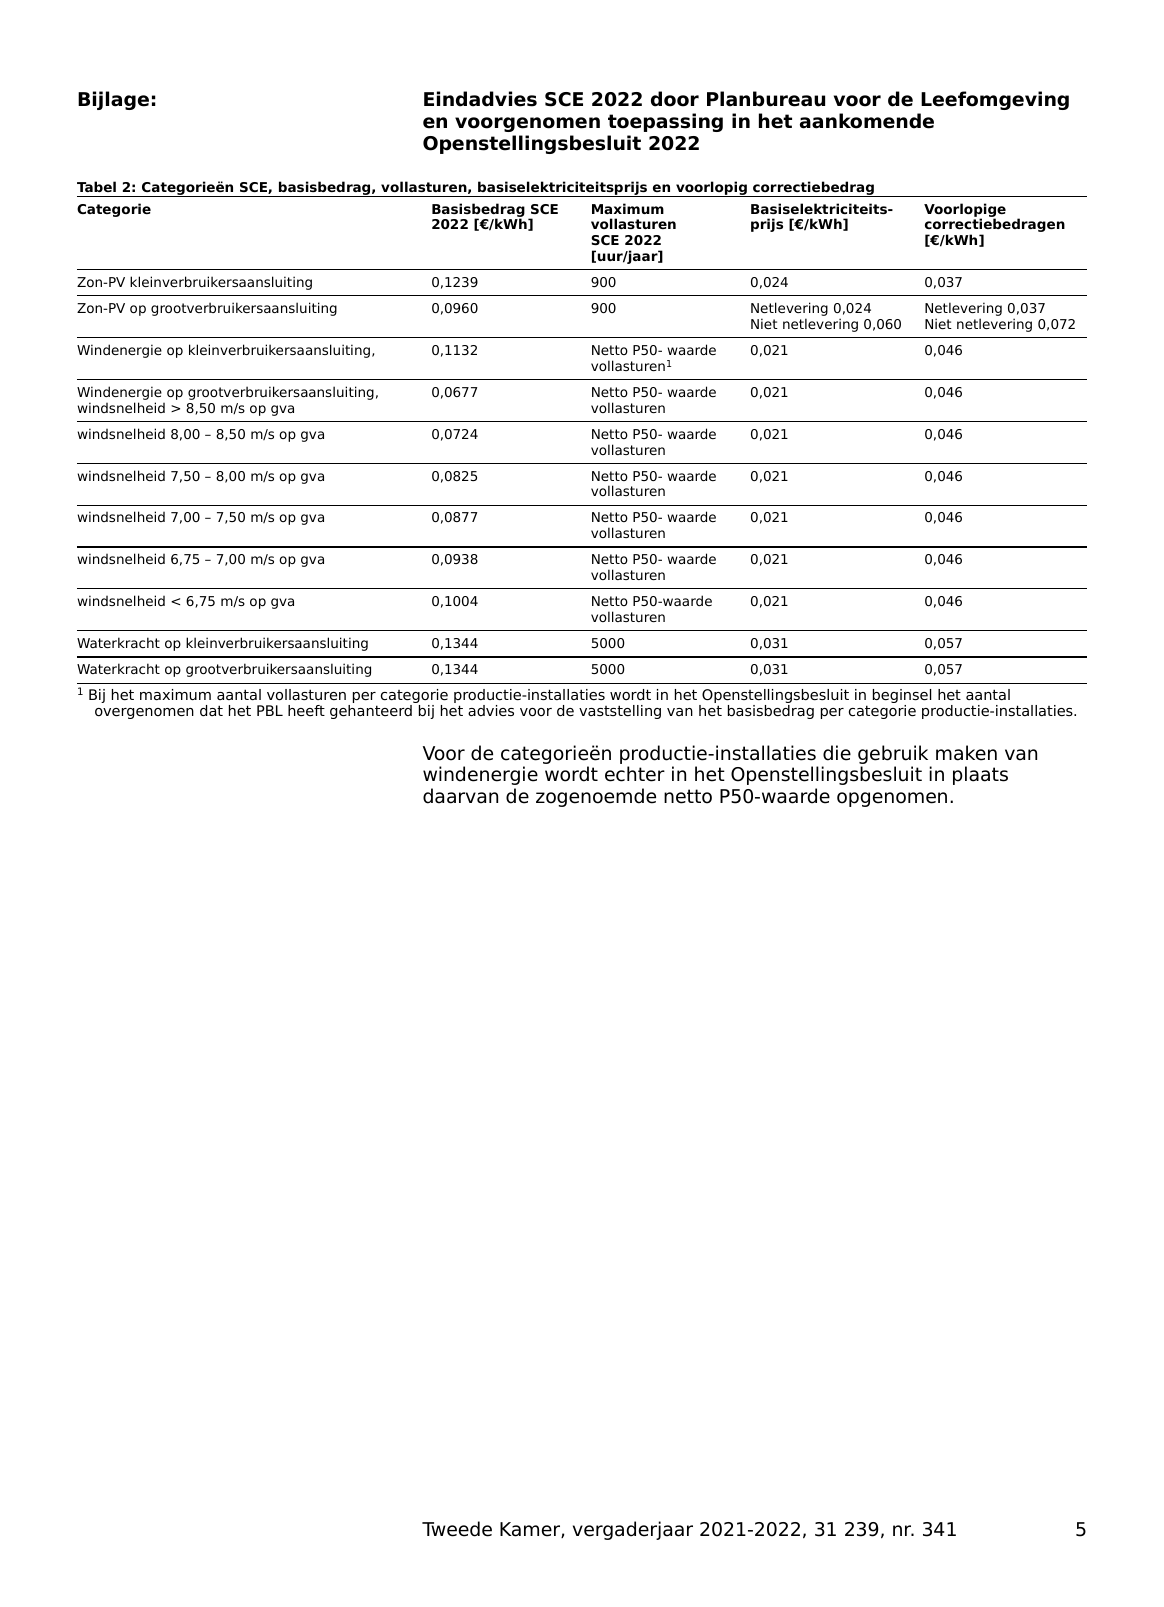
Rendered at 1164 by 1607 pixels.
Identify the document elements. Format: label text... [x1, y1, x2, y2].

table_cell 0,046 [918, 548, 1087, 588]
table_cell Basiselektriciteits-prijs [€/kWh] [744, 197, 918, 269]
table_cell Netto P50- waarde vollasturen1 [585, 338, 744, 379]
table_cell 0,021 [744, 422, 918, 463]
table_header Tabel 2: Categorieën SCE, basisbedrag, vollasturen, basiselektriciteitsprijs en voorlopig correctiebedrag [77, 180, 1087, 196]
table_cell 0,0825 [425, 464, 584, 504]
table_cell Categorie [77, 197, 425, 269]
table_cell Netto P50- waarde vollasturen [585, 380, 744, 421]
table_cell Zon-PV op grootverbruikersaansluiting [77, 296, 425, 337]
table_cell 0,0938 [425, 548, 584, 588]
table_cell 0,1344 [425, 658, 584, 682]
table_cell 0,1239 [425, 270, 584, 295]
table_cell 0,0724 [425, 422, 584, 463]
table_cell 900 [585, 270, 744, 295]
table_cell 0,037 [918, 270, 1087, 295]
table_cell Zon-PV kleinverbruikersaansluiting [77, 270, 425, 295]
text Voor de categorieën productie-installaties die gebruik maken van windenergie wordt echter in het Openstellingsbesluit in plaats daarvan de zogenoemde netto P50-waarde opgenomen. [422, 742, 1087, 808]
table_cell Netto P50- waarde vollasturen [585, 506, 744, 546]
table_cell 0,057 [918, 631, 1087, 656]
table_cell windsnelheid < 6,75 m/s op gva [77, 589, 425, 630]
table_cell Maximum vollasturen SCE 2022 [uur/jaar] [585, 197, 744, 269]
table_cell 0,0960 [425, 296, 584, 337]
table_cell Netto P50-waarde vollasturen [585, 589, 744, 630]
table_cell Netlevering 0,037 Niet netlevering 0,072 [918, 296, 1087, 337]
table_cell Basisbedrag SCE 2022 [€/kWh] [425, 197, 584, 269]
table_cell 0,031 [744, 658, 918, 682]
subtitle Bijlage: Eindadvies SCE 2022 door Planbureau voor de Leefomgeving en voorgenomen toepassing in het aankomende Openstellingsbesluit 2022 [77, 89, 1087, 155]
table_cell 0,046 [918, 589, 1087, 630]
table_cell 0,046 [918, 422, 1087, 463]
table_cell 0,021 [744, 589, 918, 630]
table_cell windsnelheid 8,00 – 8,50 m/s op gva [77, 422, 425, 463]
table_cell Windenergie op grootverbruikersaansluiting, windsnelheid > 8,50 m/s op gva [77, 380, 425, 421]
table_cell 1 Bij het maximum aantal vollasturen per categorie productie-installaties wordt in het Openstellingsbesluit in beginsel het aantal overgenomen dat het PBL heeft gehanteerd bij het advies voor de vaststelling van het basisbedrag per categorie productie-installaties. [77, 684, 1087, 720]
table_cell windsnelheid 7,00 – 7,50 m/s op gva [77, 506, 425, 546]
table_cell 0,021 [744, 380, 918, 421]
table_cell 5000 [585, 658, 744, 682]
table_cell 0,1344 [425, 631, 584, 656]
table_cell 0,024 [744, 270, 918, 295]
table_cell 0,046 [918, 338, 1087, 379]
table_cell Voorlopige correctiebedragen [€/kWh] [918, 197, 1087, 269]
table_cell 900 [585, 296, 744, 337]
table_cell 0,1004 [425, 589, 584, 630]
table_cell Netto P50- waarde vollasturen [585, 464, 744, 504]
table_cell windsnelheid 7,50 – 8,00 m/s op gva [77, 464, 425, 504]
table_cell 5000 [585, 631, 744, 656]
table_cell 0,021 [744, 548, 918, 588]
table_cell Netto P50- waarde vollasturen [585, 422, 744, 463]
table_cell Waterkracht op kleinverbruikersaansluiting [77, 631, 425, 656]
table_cell 0,0677 [425, 380, 584, 421]
table_cell Waterkracht op grootverbruikersaansluiting [77, 658, 425, 682]
table_cell 0,0877 [425, 506, 584, 546]
table_cell 0,031 [744, 631, 918, 656]
table_cell 0,057 [918, 658, 1087, 682]
table_cell Windenergie op kleinverbruikersaansluiting, [77, 338, 425, 379]
table_cell Netlevering 0,024 Niet netlevering 0,060 [744, 296, 918, 337]
table_cell 0,046 [918, 380, 1087, 421]
table_cell windsnelheid 6,75 – 7,00 m/s op gva [77, 548, 425, 588]
table_cell 0,021 [744, 506, 918, 546]
table_cell 0,046 [918, 464, 1087, 504]
table_cell Netto P50- waarde vollasturen [585, 548, 744, 588]
table_cell 0,021 [744, 464, 918, 504]
table_cell 0,046 [918, 506, 1087, 546]
table_cell 0,021 [744, 338, 918, 379]
table_cell 0,1132 [425, 338, 584, 379]
